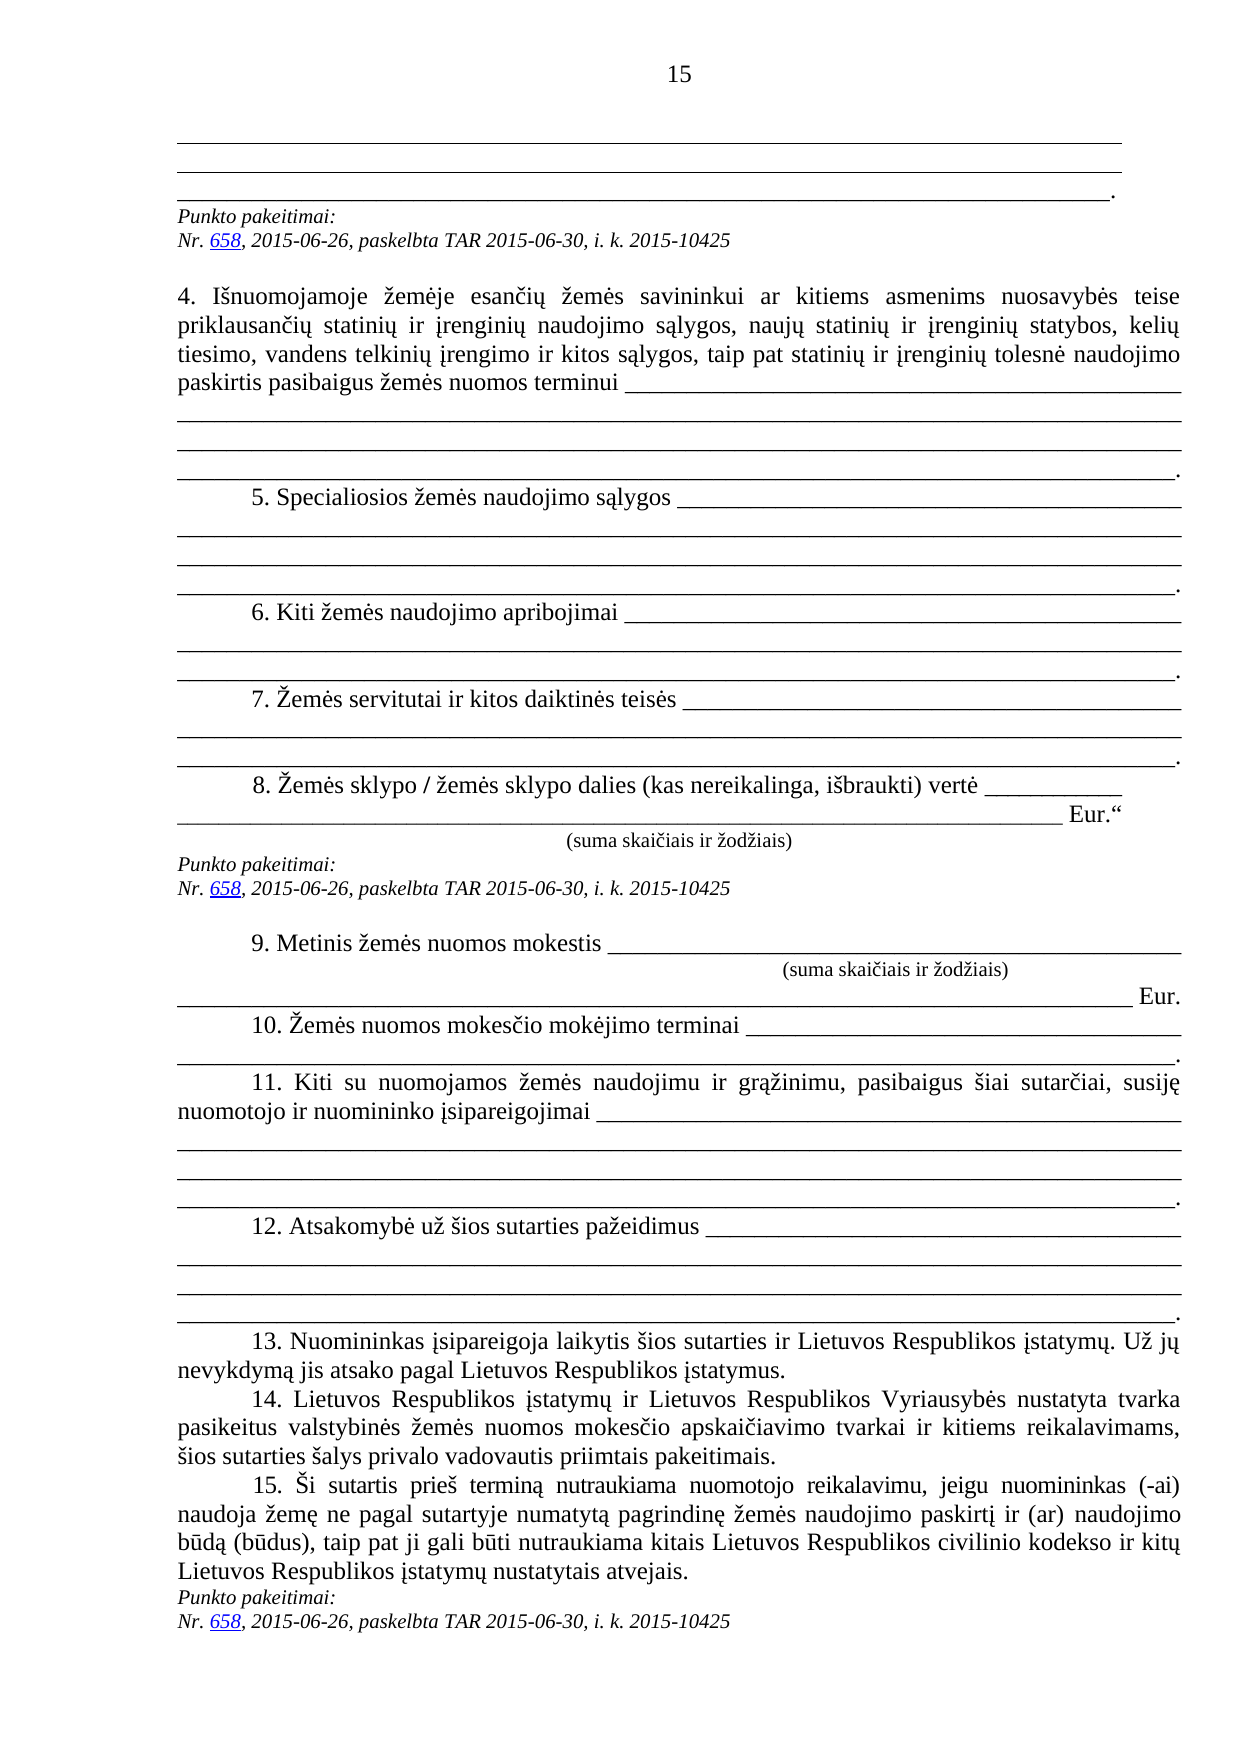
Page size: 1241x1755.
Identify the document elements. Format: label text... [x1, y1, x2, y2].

text 4. Išnuomojamoje žemėje esančių žemės savininkui ar kitiems asmenims nuosavybės teise priklausančių statinių ir įrenginių naudojimo sąlygos, naujų statinių ir įrenginių statybos, kelių tiesimo, vandens telkinių įrengimo ir kitos sąlygos, taip pat statinių ir įrenginių tolesnė naudojimo paskirtis pasibaigus žemės nuomos terminui [177, 281, 1181, 396]
text Nr. 658, 2015-06-26, paskelbta TAR 2015-06-30, i. k. 2015-10425 [177, 228, 1181, 252]
text 11. Kiti su nuomojamos žemės naudojimu ir grąžinimu, pasibaigus šiai sutarčiai, susiję nuomotojo ir nuomininko įsipareigojimai [177, 1067, 1181, 1125]
text . [177, 1039, 1181, 1067]
text 6. Kiti žemės naudojimo apribojimai [177, 597, 1181, 626]
text . [177, 176, 1181, 204]
text 12. Atsakomybė už šios sutarties pažeidimus [177, 1211, 1181, 1240]
text Punkto pakeitimai: [177, 1585, 1181, 1609]
text 13. Nuomininkas įsipareigoja laikytis šios sutarties ir Lietuvos Respublikos įstatymų. Už jų nevykdymą jis atsako pagal Lietuvos Respublikos įstatymus. [177, 1326, 1181, 1384]
text . [177, 655, 1181, 684]
text 15. Ši sutartis prieš terminą nutraukiama nuomotojo reikalavimu, jeigu nuomininkas (-ai) naudoja žemę ne pagal sutartyje numatytą pagrindinę žemės naudojimo paskirtį ir (ar) naudojimo būdą (būdus), taip pat ji gali būti nutraukiama kitais Lietuvos Respublikos civilinio kodekso ir kitų Lietuvos Respublikos įstatymų nustatytais atvejais. [177, 1470, 1181, 1585]
text Punkto pakeitimai: [177, 852, 1181, 876]
text 7. Žemės servitutai ir kitos daiktinės teisės [177, 684, 1181, 712]
text Nr. 658, 2015-06-26, paskelbta TAR 2015-06-30, i. k. 2015-10425 [177, 1609, 1181, 1633]
text 5. Specialiosios žemės naudojimo sąlygos [177, 482, 1181, 511]
text . [177, 1297, 1181, 1326]
text Eur.“ [177, 799, 1181, 827]
text . [177, 741, 1181, 770]
text . [177, 454, 1181, 482]
text Eur. [177, 981, 1181, 1010]
text (suma skaičiais ir žodžiais) [177, 827, 1181, 852]
text 9. Metinis žemės nuomos mokestis [177, 928, 1181, 957]
text 10. Žemės nuomos mokesčio mokėjimo terminai [177, 1010, 1181, 1039]
text 14. Lietuvos Respublikos įstatymų ir Lietuvos Respublikos Vyriausybės nustatyta tvarka pasikeitus valstybinės žemės nuomos mokesčio apskaičiavimo tvarkai ir kitiems reikalavimams, šios sutarties šalys privalo vadovautis priimtais pakeitimais. [177, 1384, 1181, 1470]
text . [177, 569, 1181, 597]
text . [177, 1182, 1181, 1211]
text Punkto pakeitimai: [177, 204, 1181, 228]
text (suma skaičiais ir žodžiais) [177, 957, 1181, 981]
text Nr. 658, 2015-06-26, paskelbta TAR 2015-06-30, i. k. 2015-10425 [177, 876, 1181, 900]
text 8. Žemės sklypo / žemės sklypo dalies (kas nereikalinga, išbraukti) vertė [177, 770, 1181, 799]
